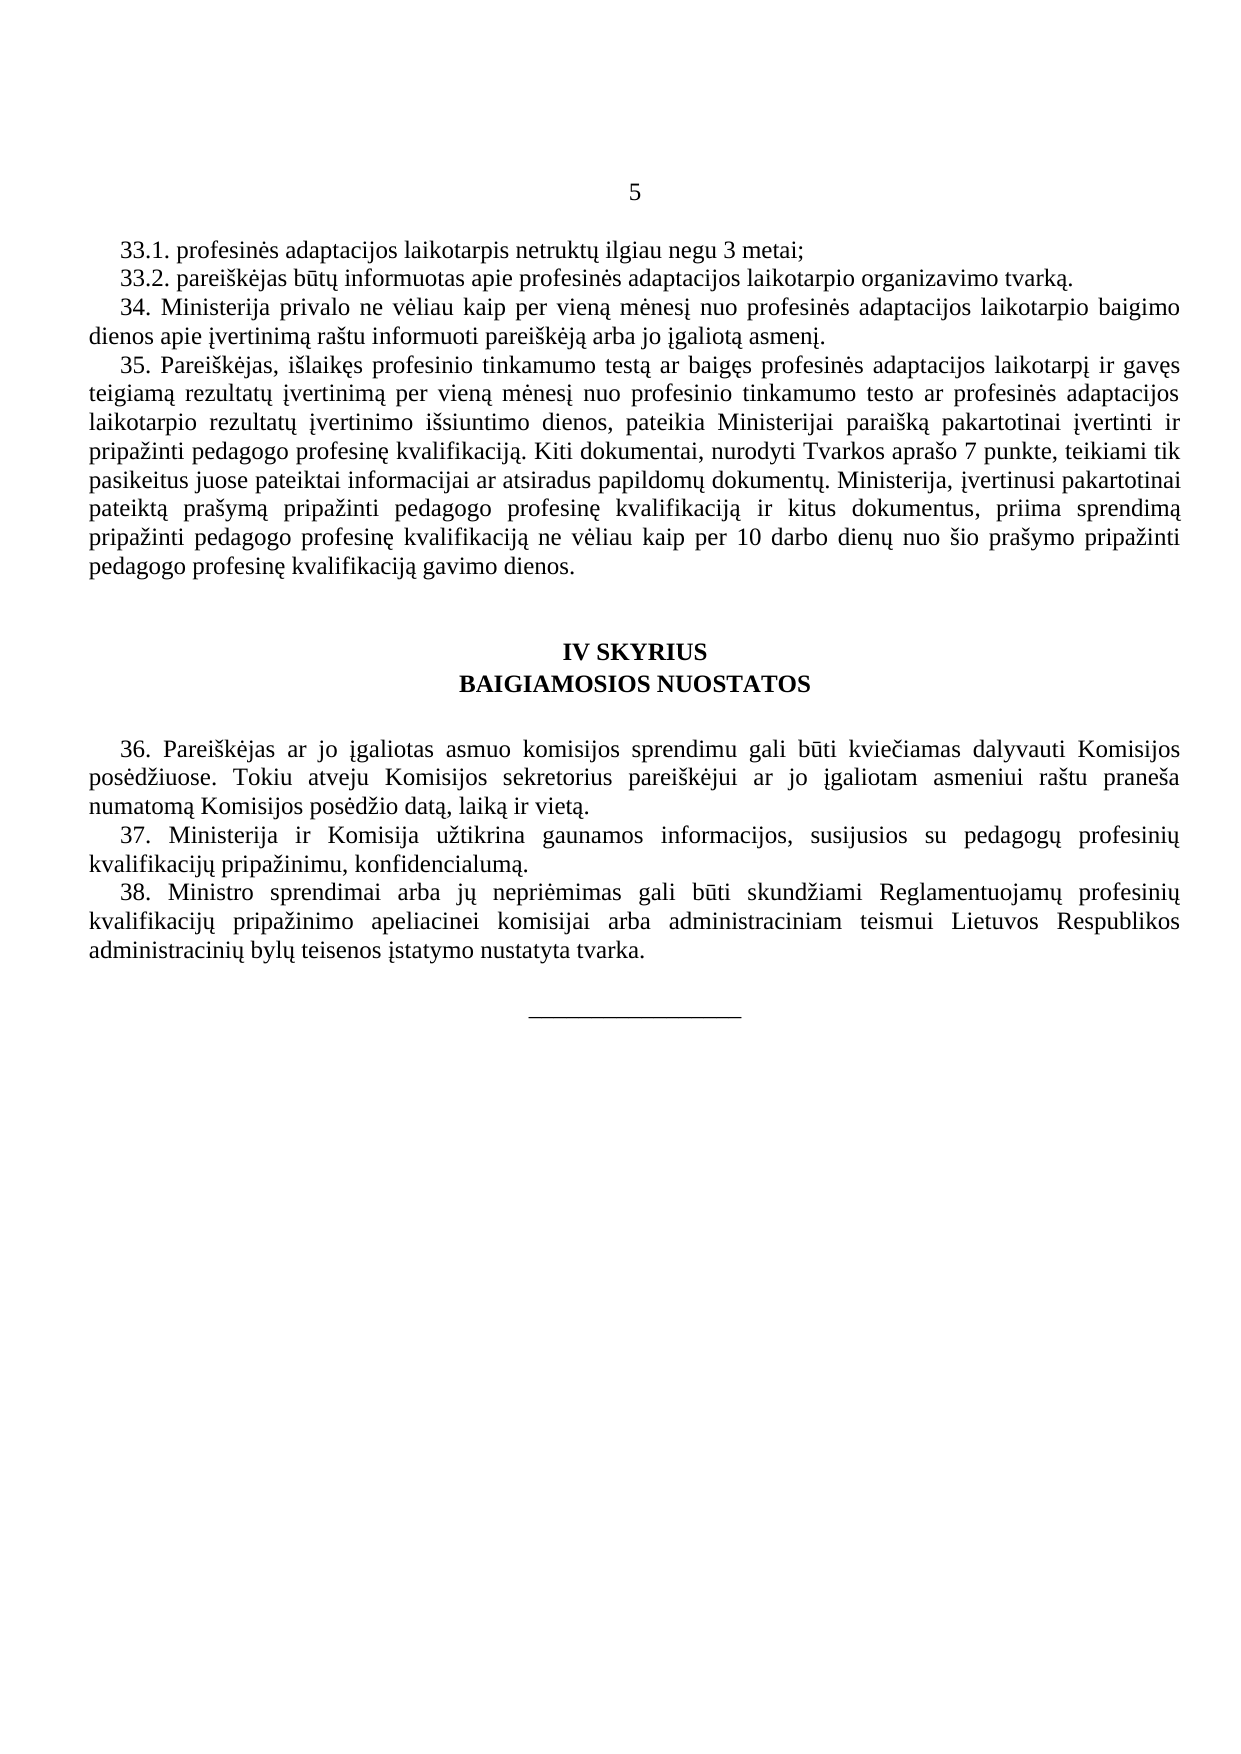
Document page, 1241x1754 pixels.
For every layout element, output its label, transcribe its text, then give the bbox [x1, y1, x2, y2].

text 37. Ministerija ir Komisija užtikrina gaunamos informacijos, susijusios su pedagogų profesinių kvalifikacijų pripažinimu, konfidencialumą. [89, 820, 1181, 877]
text _________________ [89, 992, 1181, 1021]
text 36. Pareiškėjas ar jo įgaliotas asmuo komisijos sprendimu gali būti kviečiamas dalyvauti Komisijos posėdžiuose. Tokiu atveju Komisijos sekretorius pareiškėjui ar jo įgaliotam asmeniui raštu praneša numatomą Komisijos posėdžio datą, laiką ir vietą. [89, 734, 1181, 820]
text 38. Ministro sprendimai arba jų nepriėmimas gali būti skundžiami Reglamentuojamų profesinių kvalifikacijų pripažinimo apeliacinei komisijai arba administraciniam teismui Lietuvos Respublikos administracinių bylų teisenos įstatymo nustatyta tvarka. [89, 877, 1181, 964]
text 35. Pareiškėjas, išlaikęs profesinio tinkamumo testą ar baigęs profesinės adaptacijos laikotarpį ir gavęs teigiamą rezultatų įvertinimą per vieną mėnesį nuo profesinio tinkamumo testo ar profesinės adaptacijos laikotarpio rezultatų įvertinimo išsiuntimo dienos, pateikia Ministerijai paraišką pakartotinai įvertinti ir pripažinti pedagogo profesinę kvalifikaciją. Kiti dokumentai, nurodyti Tvarkos aprašo 7 punkte, teikiami tik pasikeitus juose pateiktai informacijai ar atsiradus papildomų dokumentų. Ministerija, įvertinusi pakartotinai pateiktą prašymą pripažinti pedagogo profesinę kvalifikaciją ir kitus dokumentus, priima sprendimą pripažinti pedagogo profesinę kvalifikaciją ne vėliau kaip per 10 darbo dienų nuo šio prašymo pripažinti pedagogo profesinę kvalifikaciją gavimo dienos. [89, 350, 1181, 580]
text 34. Ministerija privalo ne vėliau kaip per vieną mėnesį nuo profesinės adaptacijos laikotarpio baigimo dienos apie įvertinimą raštu informuoti pareiškėją arba jo įgaliotą asmenį. [89, 292, 1181, 350]
text 33.2. pareiškėjas būtų informuotas apie profesinės adaptacijos laikotarpio organizavimo tvarką. [89, 263, 1181, 292]
text BAIGIAMOSIOS NUOSTATOS [89, 669, 1181, 698]
text IV SKYRIUS [89, 637, 1181, 666]
text 33.1. profesinės adaptacijos laikotarpis netruktų ilgiau negu 3 metai; [89, 235, 1181, 263]
